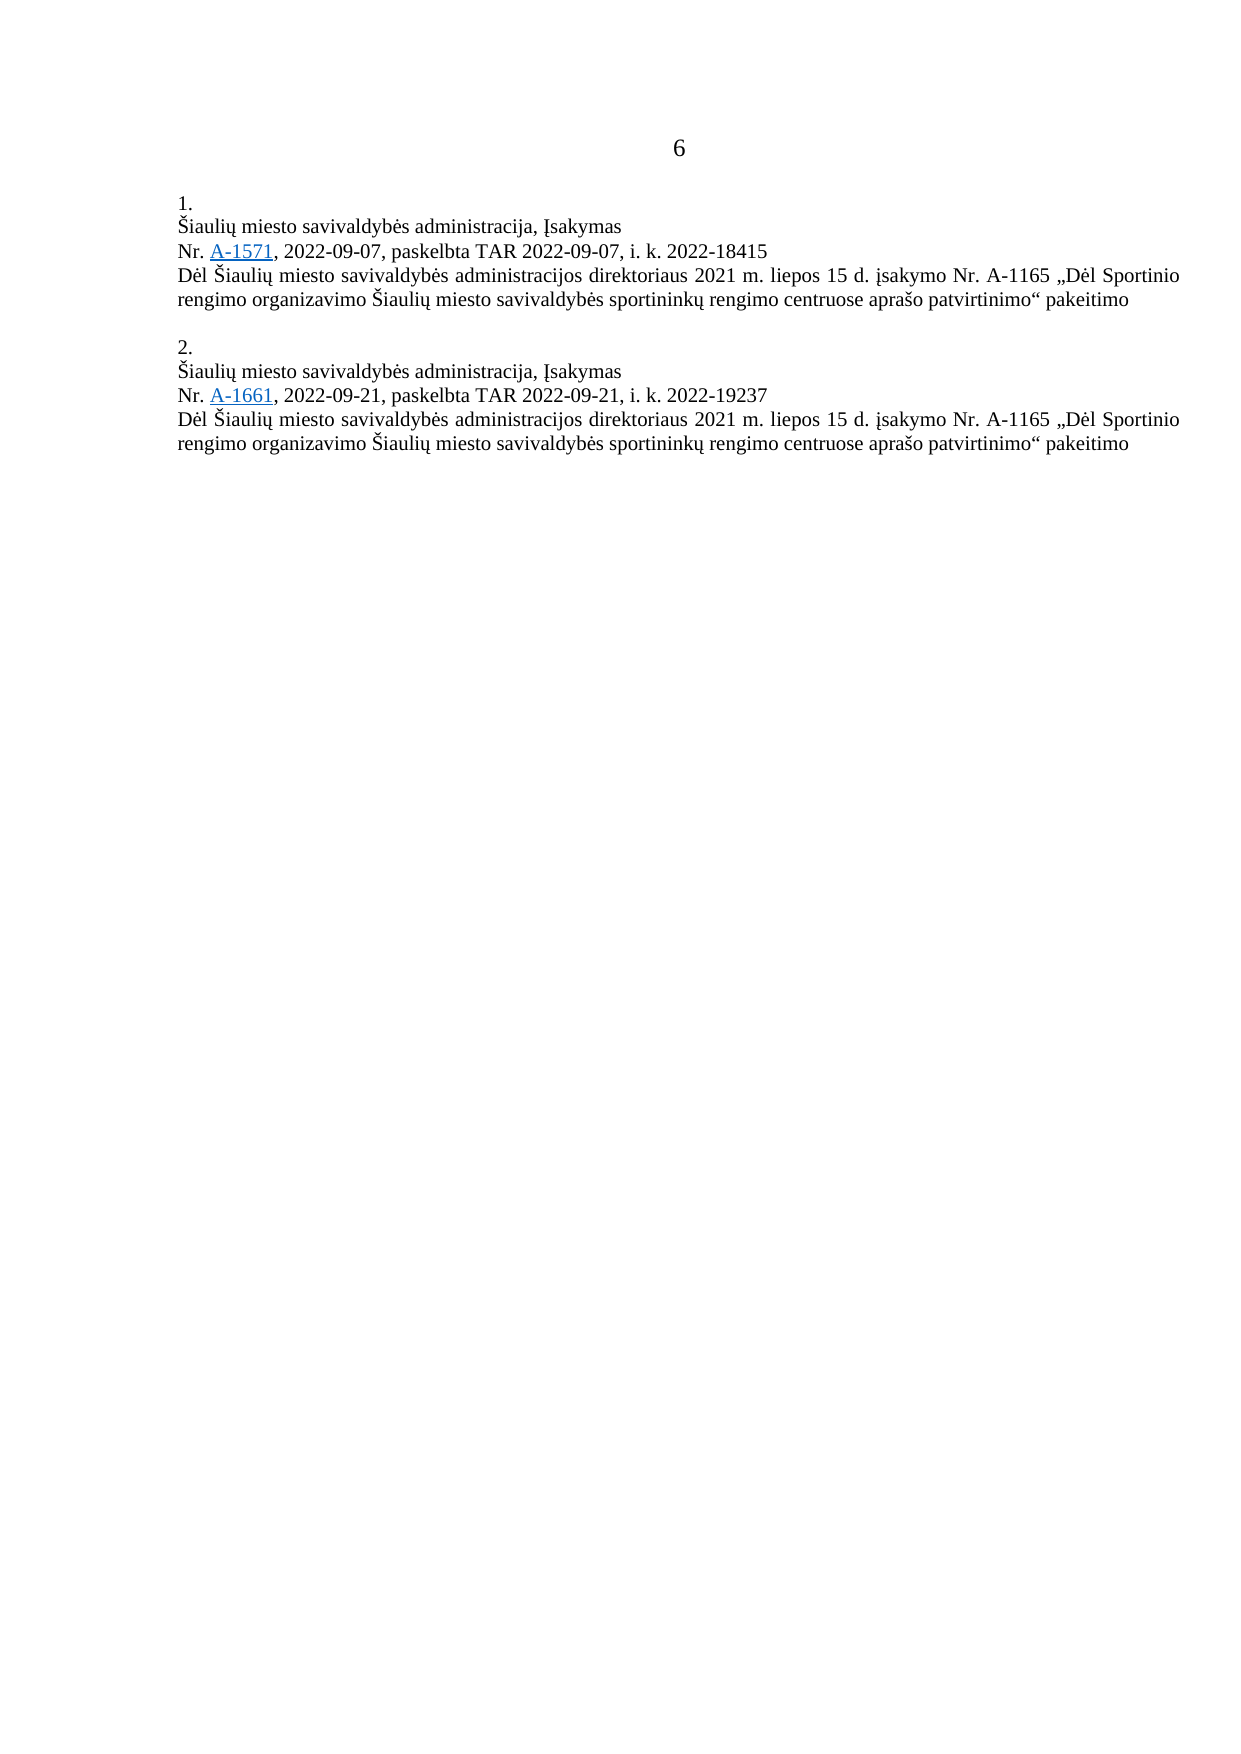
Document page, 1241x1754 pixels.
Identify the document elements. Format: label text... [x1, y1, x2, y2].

text Nr. A-1661, 2022-09-21, paskelbta TAR 2022-09-21, i. k. 2022-19237 [177, 383, 1181, 407]
text Dėl Šiaulių miesto savivaldybės administracijos direktoriaus 2021 m. liepos 15 d. įsakymo Nr. A-1165 „Dėl Sportinio rengimo organizavimo Šiaulių miesto savivaldybės sportininkų rengimo centruose aprašo patvirtinimo“ pakeitimo [177, 407, 1181, 455]
text 2. [177, 335, 1181, 359]
text Šiaulių miesto savivaldybės administracija, Įsakymas [177, 214, 1181, 238]
text Nr. A-1571, 2022-09-07, paskelbta TAR 2022-09-07, i. k. 2022-18415 [177, 238, 1181, 263]
text Šiaulių miesto savivaldybės administracija, Įsakymas [177, 359, 1181, 383]
text Dėl Šiaulių miesto savivaldybės administracijos direktoriaus 2021 m. liepos 15 d. įsakymo Nr. A-1165 „Dėl Sportinio rengimo organizavimo Šiaulių miesto savivaldybės sportininkų rengimo centruose aprašo patvirtinimo“ pakeitimo [177, 263, 1181, 311]
text 1. [177, 190, 1181, 214]
